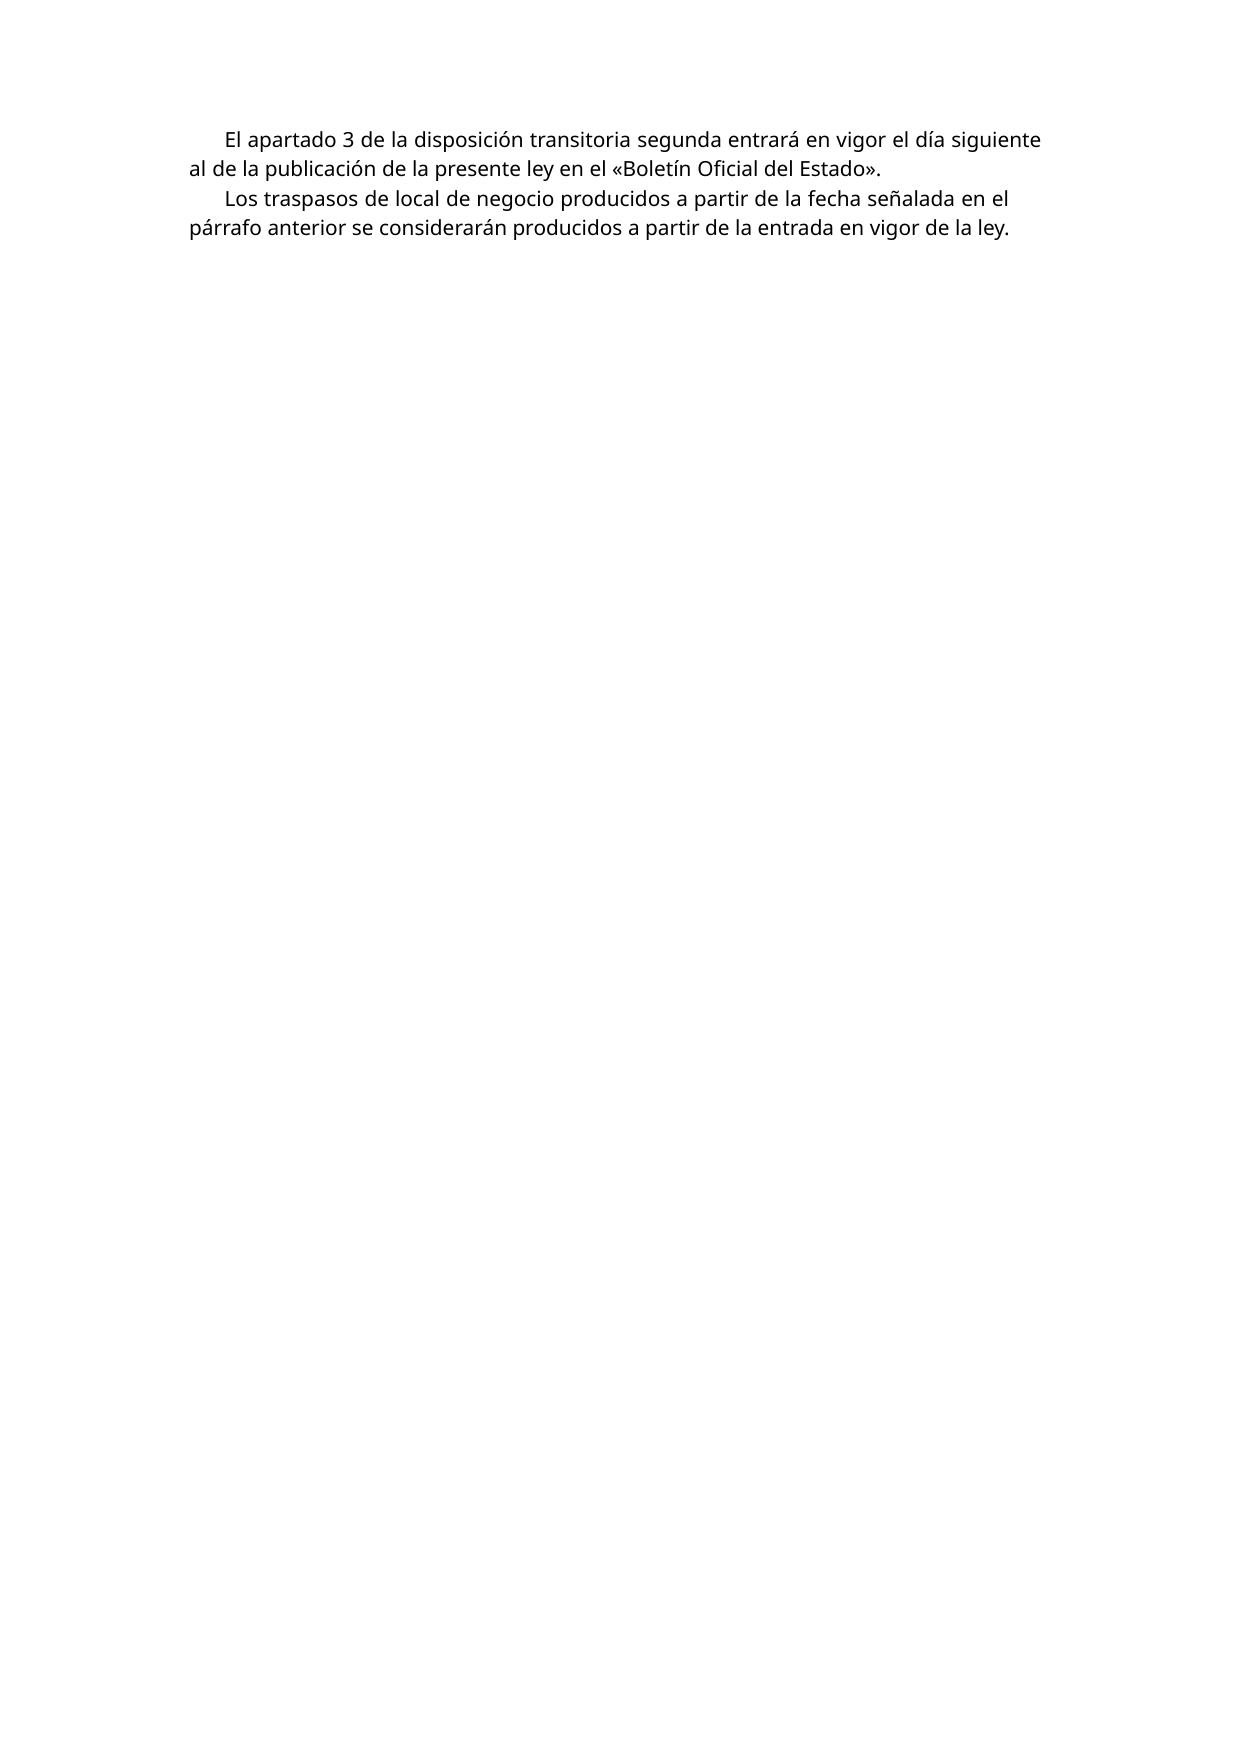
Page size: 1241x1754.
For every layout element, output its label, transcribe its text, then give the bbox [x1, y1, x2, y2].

text El apartado 3 de la disposición transitoria segunda entrará en vigor el día siguiente al de la publicación de la presente ley en el «Boletín Oficial del Estado». [189, 125, 1051, 183]
text Los traspasos de local de negocio producidos a partir de la fecha señalada en el párrafo anterior se considerarán producidos a partir de la entrada en vigor de la ley. [189, 184, 1051, 241]
